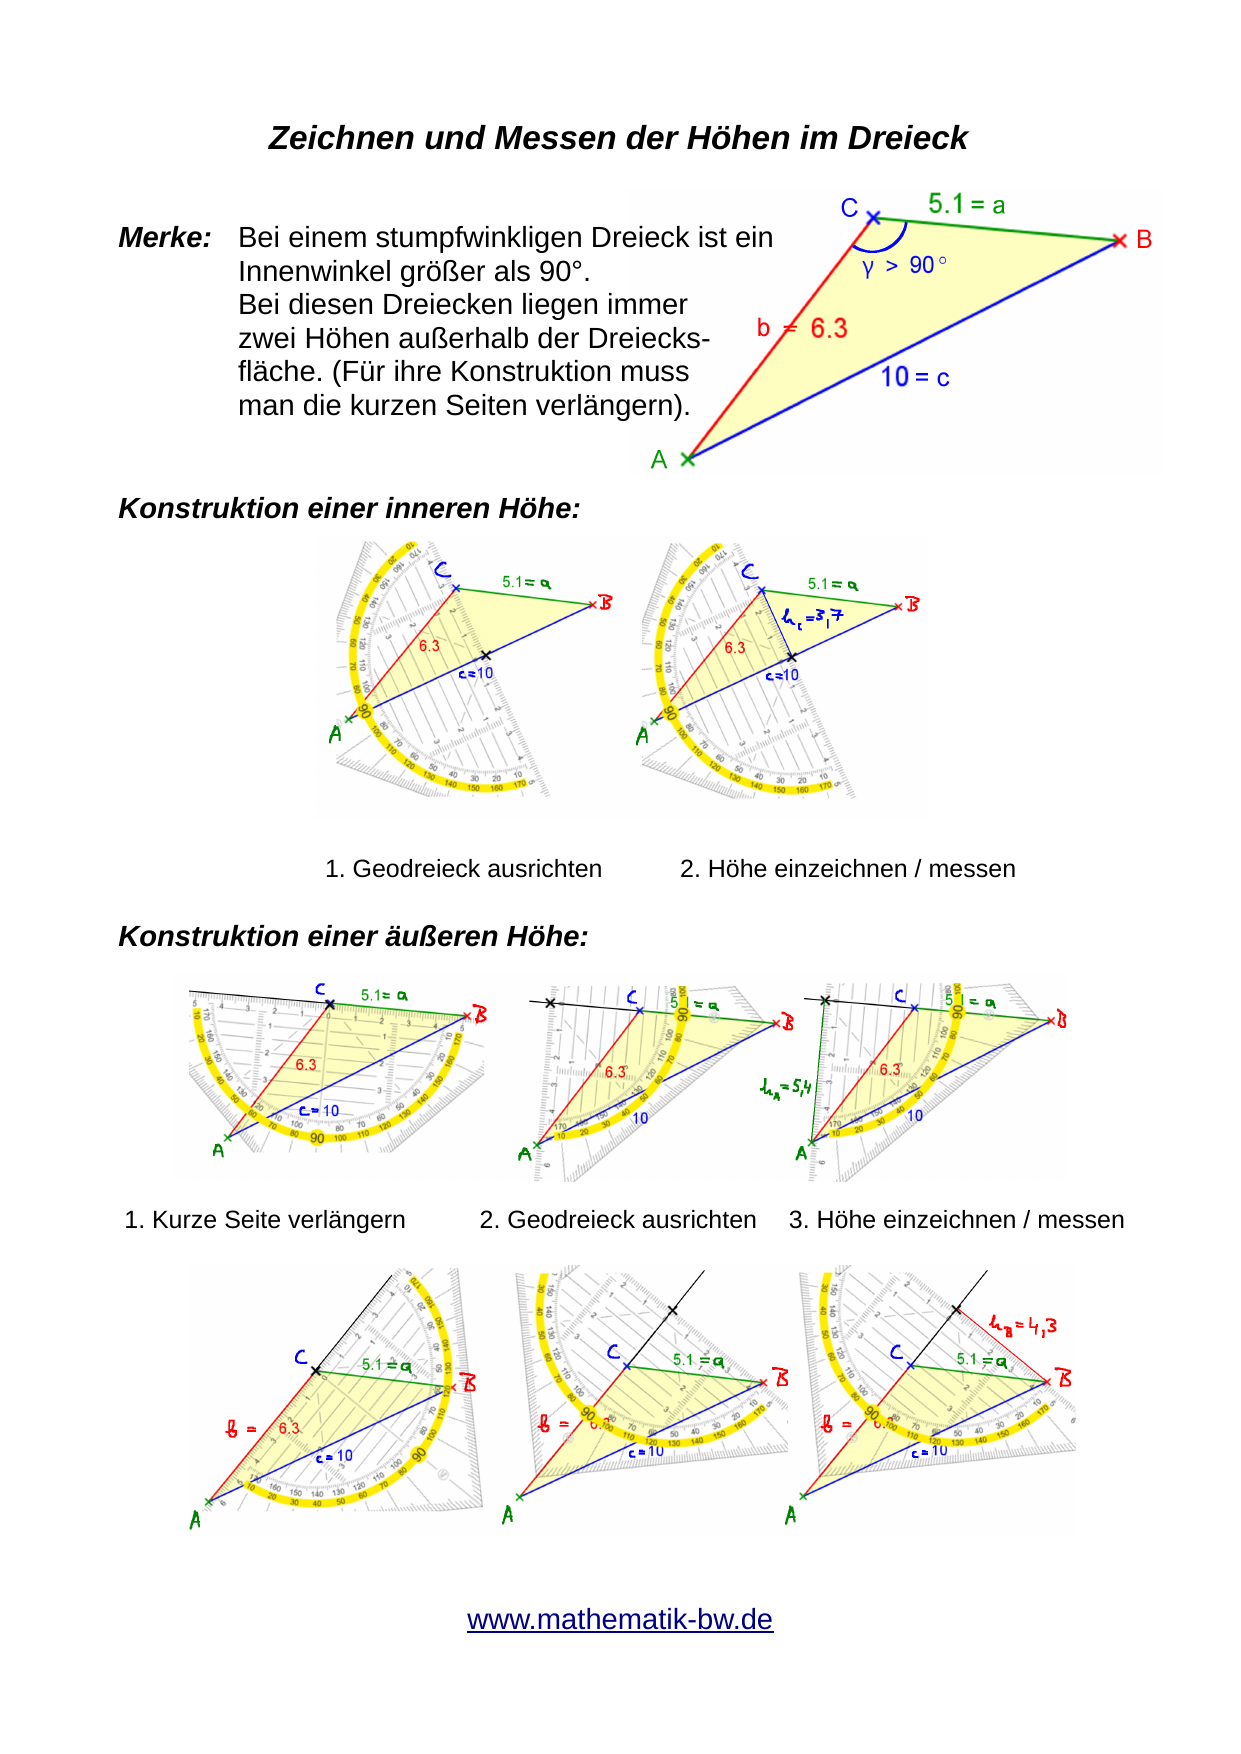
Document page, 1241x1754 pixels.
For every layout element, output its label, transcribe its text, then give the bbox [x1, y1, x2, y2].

picture [625, 233, 633, 238]
picture [174, 974, 1067, 1182]
text 1. Geodreieck ausrichten 2. Höhe einzeichnen / messen [325, 854, 1122, 883]
text Konstruktion einer äußeren Höhe: [118, 919, 1122, 953]
picture [186, 1265, 1076, 1535]
picture [313, 536, 927, 820]
text Zeichnen und Messen der Höhen im Dreieck [118, 118, 1122, 157]
text Merke: Bei einem stumpfwinkligen Dreieck ist ein Innenwinkel größer als 90°. Bei diesen Dreiecken liegen immer zwei Höhen außerhalb der Dreiecks- fläche. (Für ihre Konstruktion muss man die kurzen Seiten verlängern). [118, 220, 625, 422]
text Konstruktion einer inneren Höhe: [118, 491, 1122, 525]
text 1. Kurze Seite verlängern 2. Geodreieck ausrichten 3. Höhe einzeichnen / messen [124, 964, 1152, 1234]
picture [625, 188, 1166, 474]
